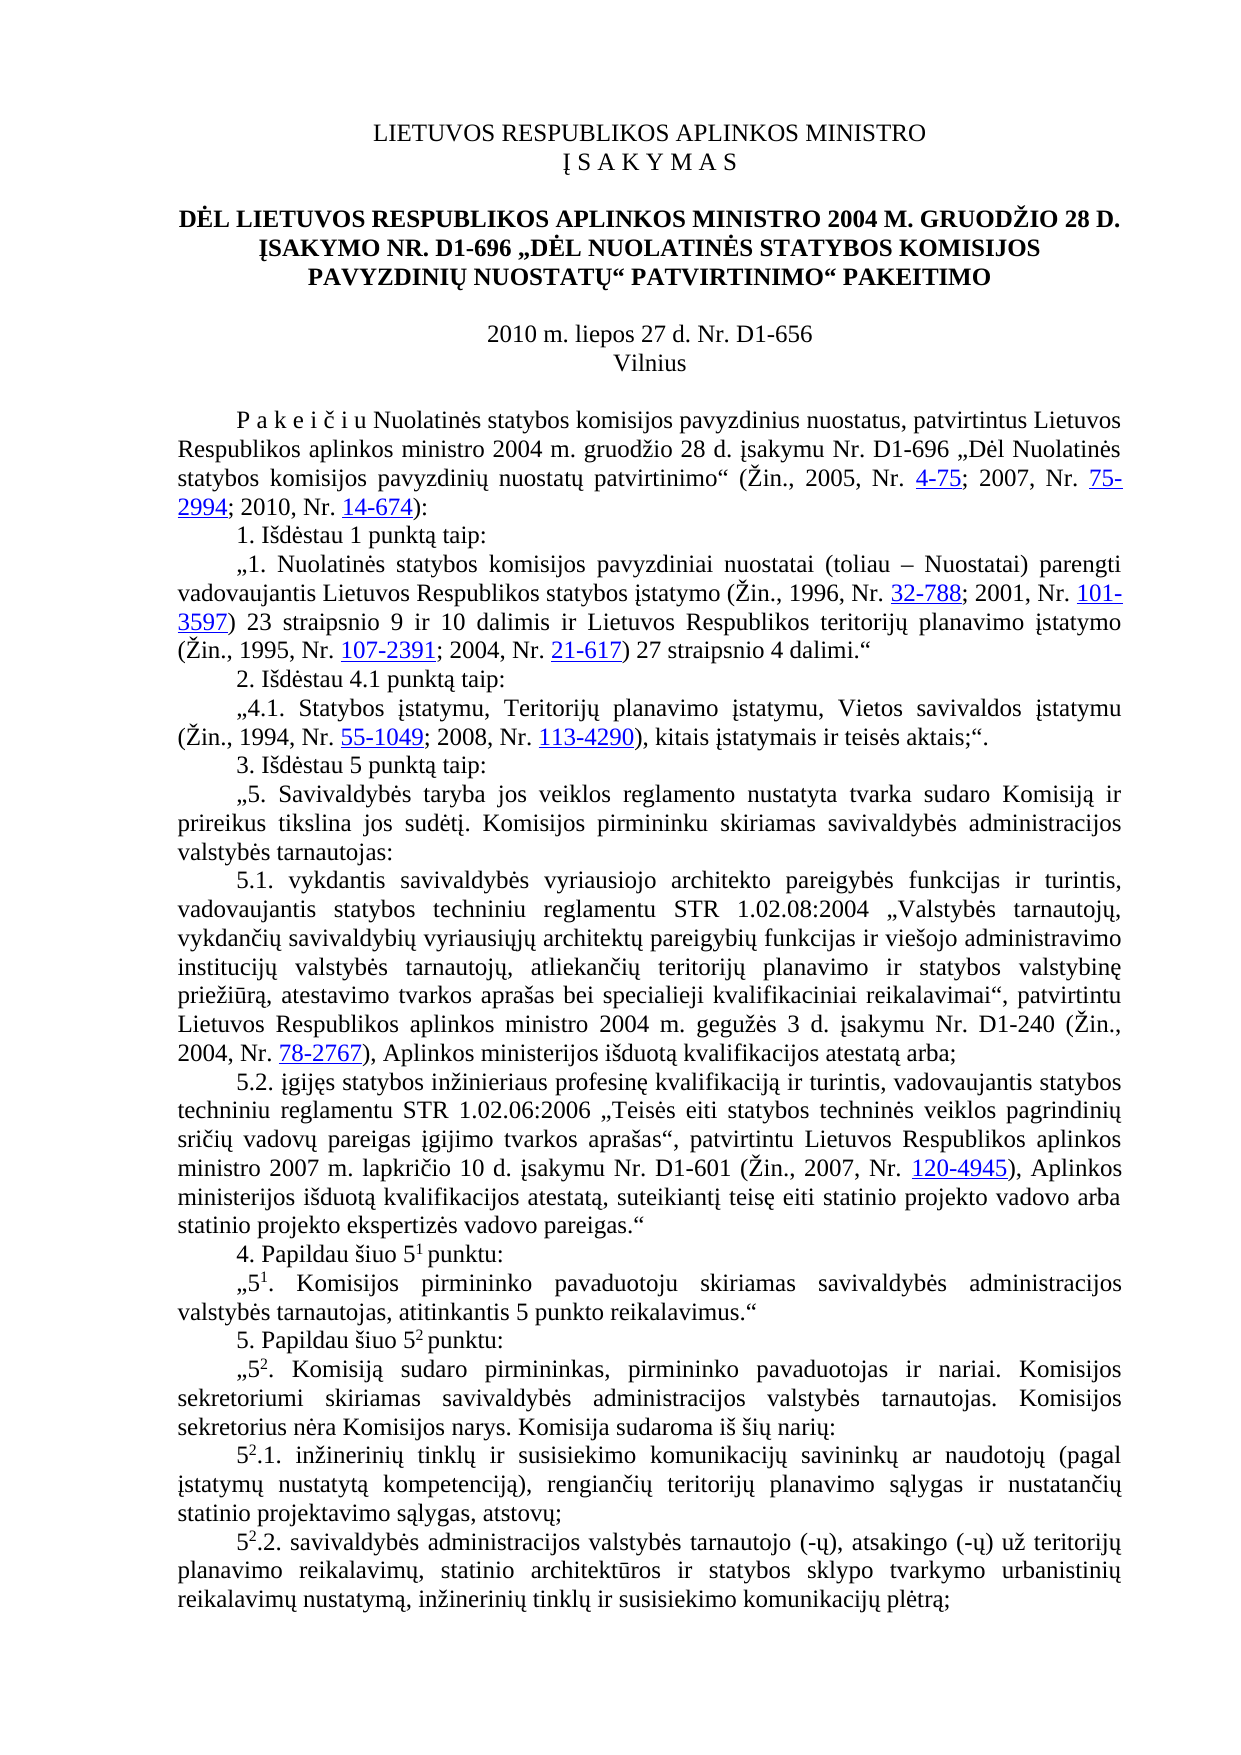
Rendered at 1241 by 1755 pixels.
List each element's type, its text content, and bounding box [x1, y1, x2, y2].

text „52. Komisiją sudaro pirmininkas, pirmininko pavaduotojas ir nariai. Komisijos sekretoriumi skiriamas savivaldybės administracijos valstybės tarnautojas. Komisijos sekretorius nėra Komisijos narys. Komisija sudaroma iš šių narių: [177, 1354, 1122, 1441]
text P a k e i č i u Nuolatinės statybos komisijos pavyzdinius nuostatus, patvirtintus Lietuvos Respublikos aplinkos ministro 2004 m. gruodžio 28 d. įsakymu Nr. D1-696 „Dėl Nuolatinės statybos komisijos pavyzdinių nuostatų patvirtinimo“ (Žin., 2005, Nr. 4-75; 2007, Nr. 75-2994; 2010, Nr. 14-674): [177, 406, 1122, 521]
text „5. Savivaldybės taryba jos veiklos reglamento nustatyta tvarka sudaro Komisiją ir prireikus tikslina jos sudėtį. Komisijos pirmininku skiriamas savivaldybės administracijos valstybės tarnautojas: [177, 779, 1122, 866]
text Vilnius [177, 348, 1122, 377]
text „4.1. Statybos įstatymu, Teritorijų planavimo įstatymu, Vietos savivaldos įstatymu (Žin., 1994, Nr. 55-1049; 2008, Nr. 113-4290), kitais įstatymais ir teisės aktais;“. [177, 693, 1122, 751]
text 2. Išdėstau 4.1 punktą taip: [177, 664, 1122, 693]
text DĖL LIETUVOS RESPUBLIKOS APLINKOS MINISTRO 2004 m. GRUODŽIO 28 d. ĮSAKYMO Nr. D1-696 „DĖL NUOLATINĖS STATYBOS KOMISIJOS PAVYZDINIŲ NUOSTATŲ“ PATVIRTINIMO“ PAKEITIMO [177, 204, 1122, 291]
text LIETUVOS RESPUBLIKOS APLINKOS MINISTRO [177, 118, 1122, 147]
text 52.1. inžinerinių tinklų ir susisiekimo komunikacijų savininkų ar naudotojų (pagal įstatymų nustatytą kompetenciją), rengiančių teritorijų planavimo sąlygas ir nustatančių statinio projektavimo sąlygas, atstovų; [177, 1441, 1122, 1527]
text 5. Papildau šiuo 52 punktu: [177, 1326, 1122, 1354]
text 52.2. savivaldybės administracijos valstybės tarnautojo (-ų), atsakingo (-ų) už teritorijų planavimo reikalavimų, statinio architektūros ir statybos sklypo tvarkymo urbanistinių reikalavimų nustatymą, inžinerinių tinklų ir susisiekimo komunikacijų plėtrą; [177, 1527, 1122, 1613]
text „1. Nuolatinės statybos komisijos pavyzdiniai nuostatai (toliau – Nuostatai) parengti vadovaujantis Lietuvos Respublikos statybos įstatymo (Žin., 1996, Nr. 32-788; 2001, Nr. 101-3597) 23 straipsnio 9 ir 10 dalimis ir Lietuvos Respublikos teritorijų planavimo įstatymo (Žin., 1995, Nr. 107-2391; 2004, Nr. 21-617) 27 straipsnio 4 dalimi.“ [177, 549, 1122, 664]
text 1. Išdėstau 1 punktą taip: [177, 521, 1122, 549]
text „51. Komisijos pirmininko pavaduotoju skiriamas savivaldybės administracijos valstybės tarnautojas, atitinkantis 5 punkto reikalavimus.“ [177, 1268, 1122, 1326]
text 4. Papildau šiuo 51 punktu: [177, 1239, 1122, 1268]
text 5.2. įgijęs statybos inžinieriaus profesinę kvalifikaciją ir turintis, vadovaujantis statybos techniniu reglamentu STR 1.02.06:2006 „Teisės eiti statybos techninės veiklos pagrindinių sričių vadovų pareigas įgijimo tvarkos aprašas“, patvirtintu Lietuvos Respublikos aplinkos ministro 2007 m. lapkričio 10 d. įsakymu Nr. D1-601 (Žin., 2007, Nr. 120-4945), Aplinkos ministerijos išduotą kvalifikacijos atestatą, suteikiantį teisę eiti statinio projekto vadovo arba statinio projekto ekspertizės vadovo pareigas.“ [177, 1067, 1122, 1239]
text 3. Išdėstau 5 punktą taip: [177, 751, 1122, 779]
text 5.1. vykdantis savivaldybės vyriausiojo architekto pareigybės funkcijas ir turintis, vadovaujantis statybos techniniu reglamentu STR 1.02.08:2004 „Valstybės tarnautojų, vykdančių savivaldybių vyriausiųjų architektų pareigybių funkcijas ir viešojo administravimo institucijų valstybės tarnautojų, atliekančių teritorijų planavimo ir statybos valstybinę priežiūrą, atestavimo tvarkos aprašas bei specialieji kvalifikaciniai reikalavimai“, patvirtintu Lietuvos Respublikos aplinkos ministro 2004 m. gegužės 3 d. įsakymu Nr. D1-240 (Žin., 2004, Nr. 78-2767), Aplinkos ministerijos išduotą kvalifikacijos atestatą arba; [177, 866, 1122, 1067]
text Į S A K Y M A S [177, 147, 1122, 176]
text 2010 m. liepos 27 d. Nr. D1-656 [177, 319, 1122, 348]
